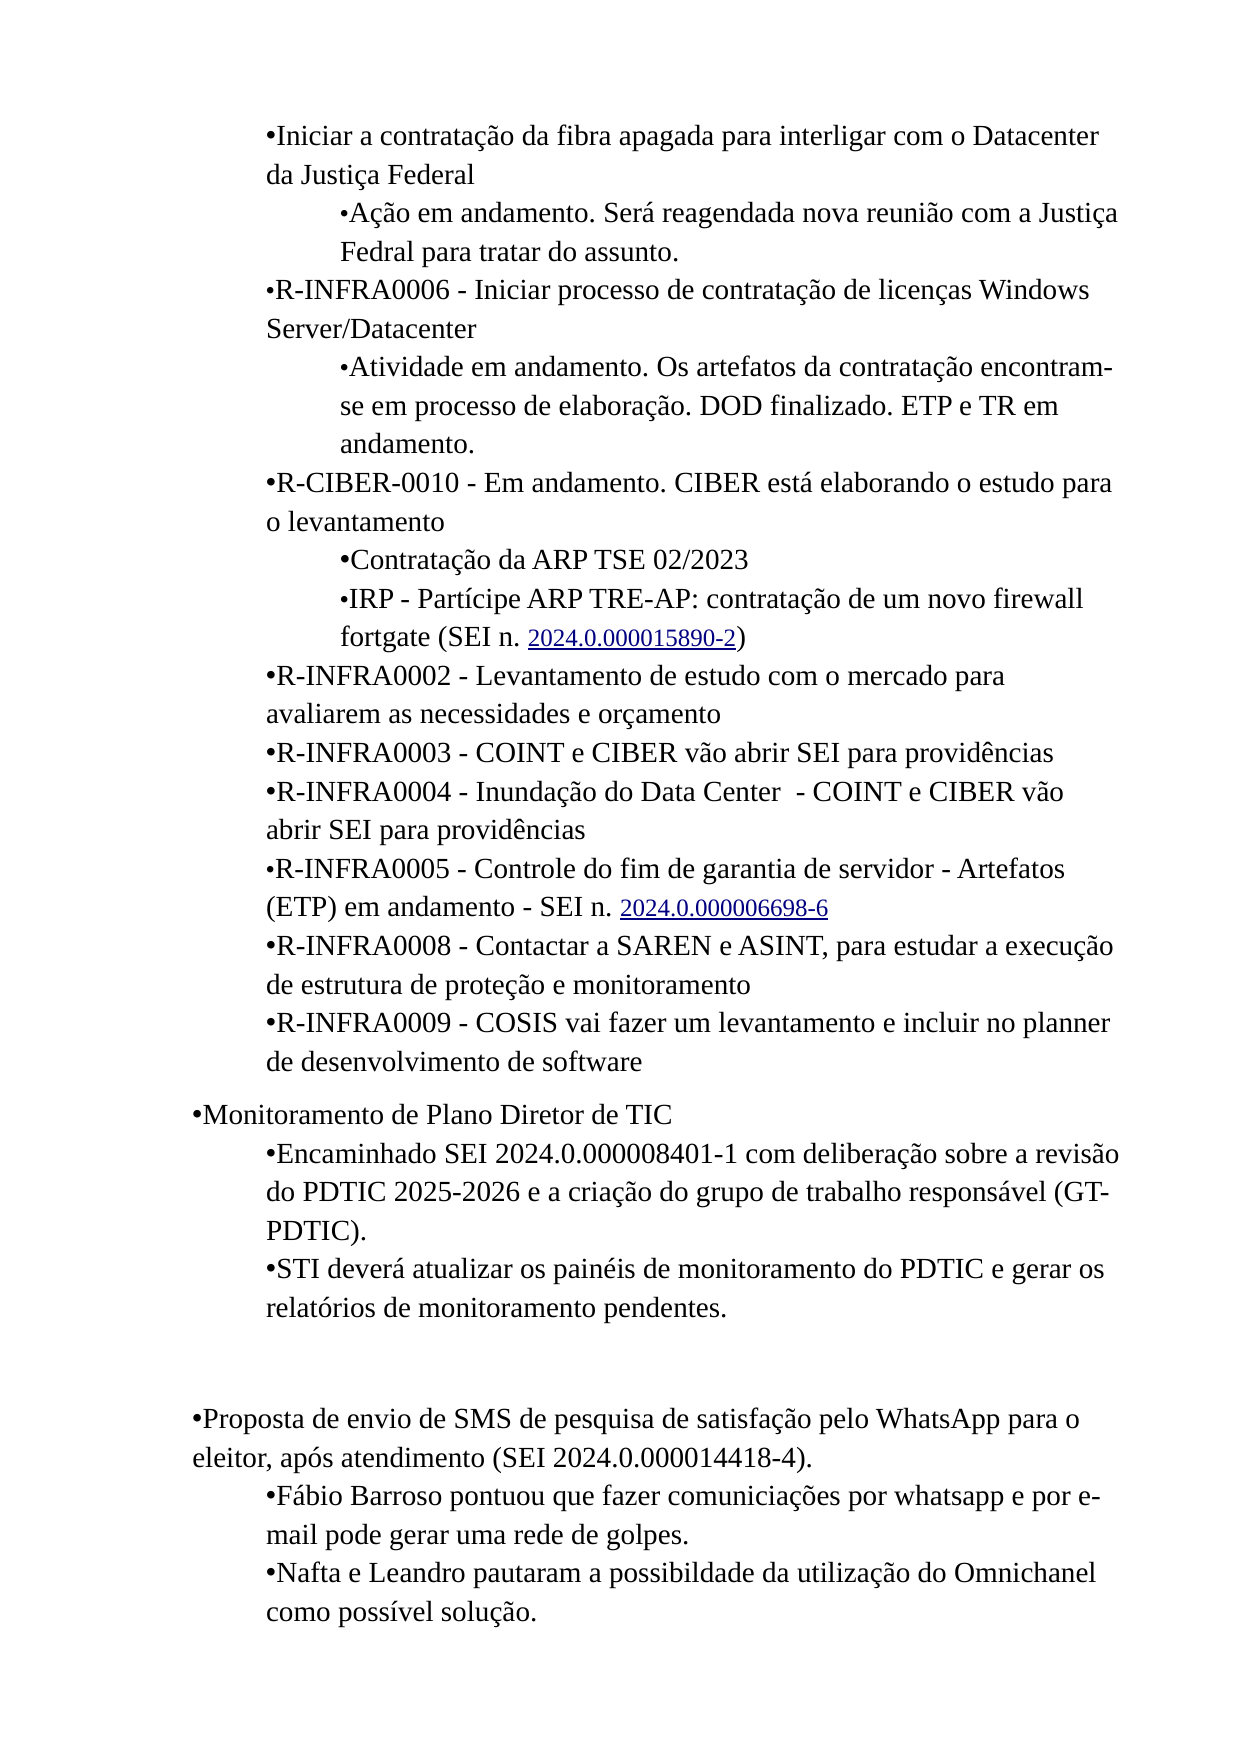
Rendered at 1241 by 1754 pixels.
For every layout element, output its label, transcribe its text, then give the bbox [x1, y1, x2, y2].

list Contratação da ARP TSE 02/2023 [118, 542, 1122, 576]
list R-INFRA0003 - COINT e CIBER vão abrir SEI para providências [118, 735, 1122, 769]
list Nafta e Leandro pautaram a possibildade da utilização do Omnichanel como possível solução. [118, 1556, 1122, 1628]
list Ação em andamento. Será reagendada nova reunião com a Justiça Fedral para tratar do assunto. [118, 195, 1122, 267]
list Monitoramento de Plano Diretor de TIC [118, 1097, 1122, 1131]
list R-CIBER-0010 - Em andamento. CIBER está elaborando o estudo para o levantamento [118, 465, 1122, 537]
list IRP - Partícipe ARP TRE-AP: contratação de um novo firewall fortgate (SEI n. 2024.0.000015890-2) [118, 581, 1122, 653]
list Fábio Barroso pontuou que fazer comuniciações por whatsapp e por e-mail pode gerar uma rede de golpes. [118, 1478, 1122, 1551]
list R-INFRA0008 - Contactar a SAREN e ASINT, para estudar a execução de estrutura de proteção e monitoramento [118, 928, 1122, 1000]
list Proposta de envio de SMS de pesquisa de satisfação pelo WhatsApp para o eleitor, após atendimento (SEI 2024.0.000014418-4). [118, 1401, 1122, 1473]
list Atividade em andamento. Os artefatos da contratação encontram-se em processo de elaboração. DOD finalizado. ETP e TR em andamento.​​​ [118, 349, 1122, 460]
list R-INFRA0006 - Iniciar processo de contratação de licenças Windows Server/Datacenter [118, 272, 1122, 344]
list R-INFRA0005 - Controle do fim de garantia de servidor - Artefatos (ETP) em andamento - SEI n. 2024.0.000006698-6 [118, 851, 1122, 923]
list STI deverá atualizar os painéis de monitoramento do PDTIC e gerar os relatórios de monitoramento pendentes. [118, 1251, 1122, 1324]
list R-INFRA0009 - COSIS vai fazer um levantamento e incluir no planner de desenvolvimento de software [118, 1005, 1122, 1077]
list R-INFRA0004 - Inundação do Data Center - COINT e CIBER vão abrir SEI para providências [118, 774, 1122, 846]
list R-INFRA0002 - Levantamento de estudo com o mercado para avaliarem as necessidades e orçamento [118, 658, 1122, 730]
list Encaminhado SEI 2024.0.000008401-1 com deliberação sobre a revisão do PDTIC 2025-2026 e a criação do grupo de trabalho responsável (GT-PDTIC). [118, 1136, 1122, 1246]
list Iniciar a contratação da fibra apagada para interligar com o Datacenter da Justiça Federal [118, 118, 1122, 190]
